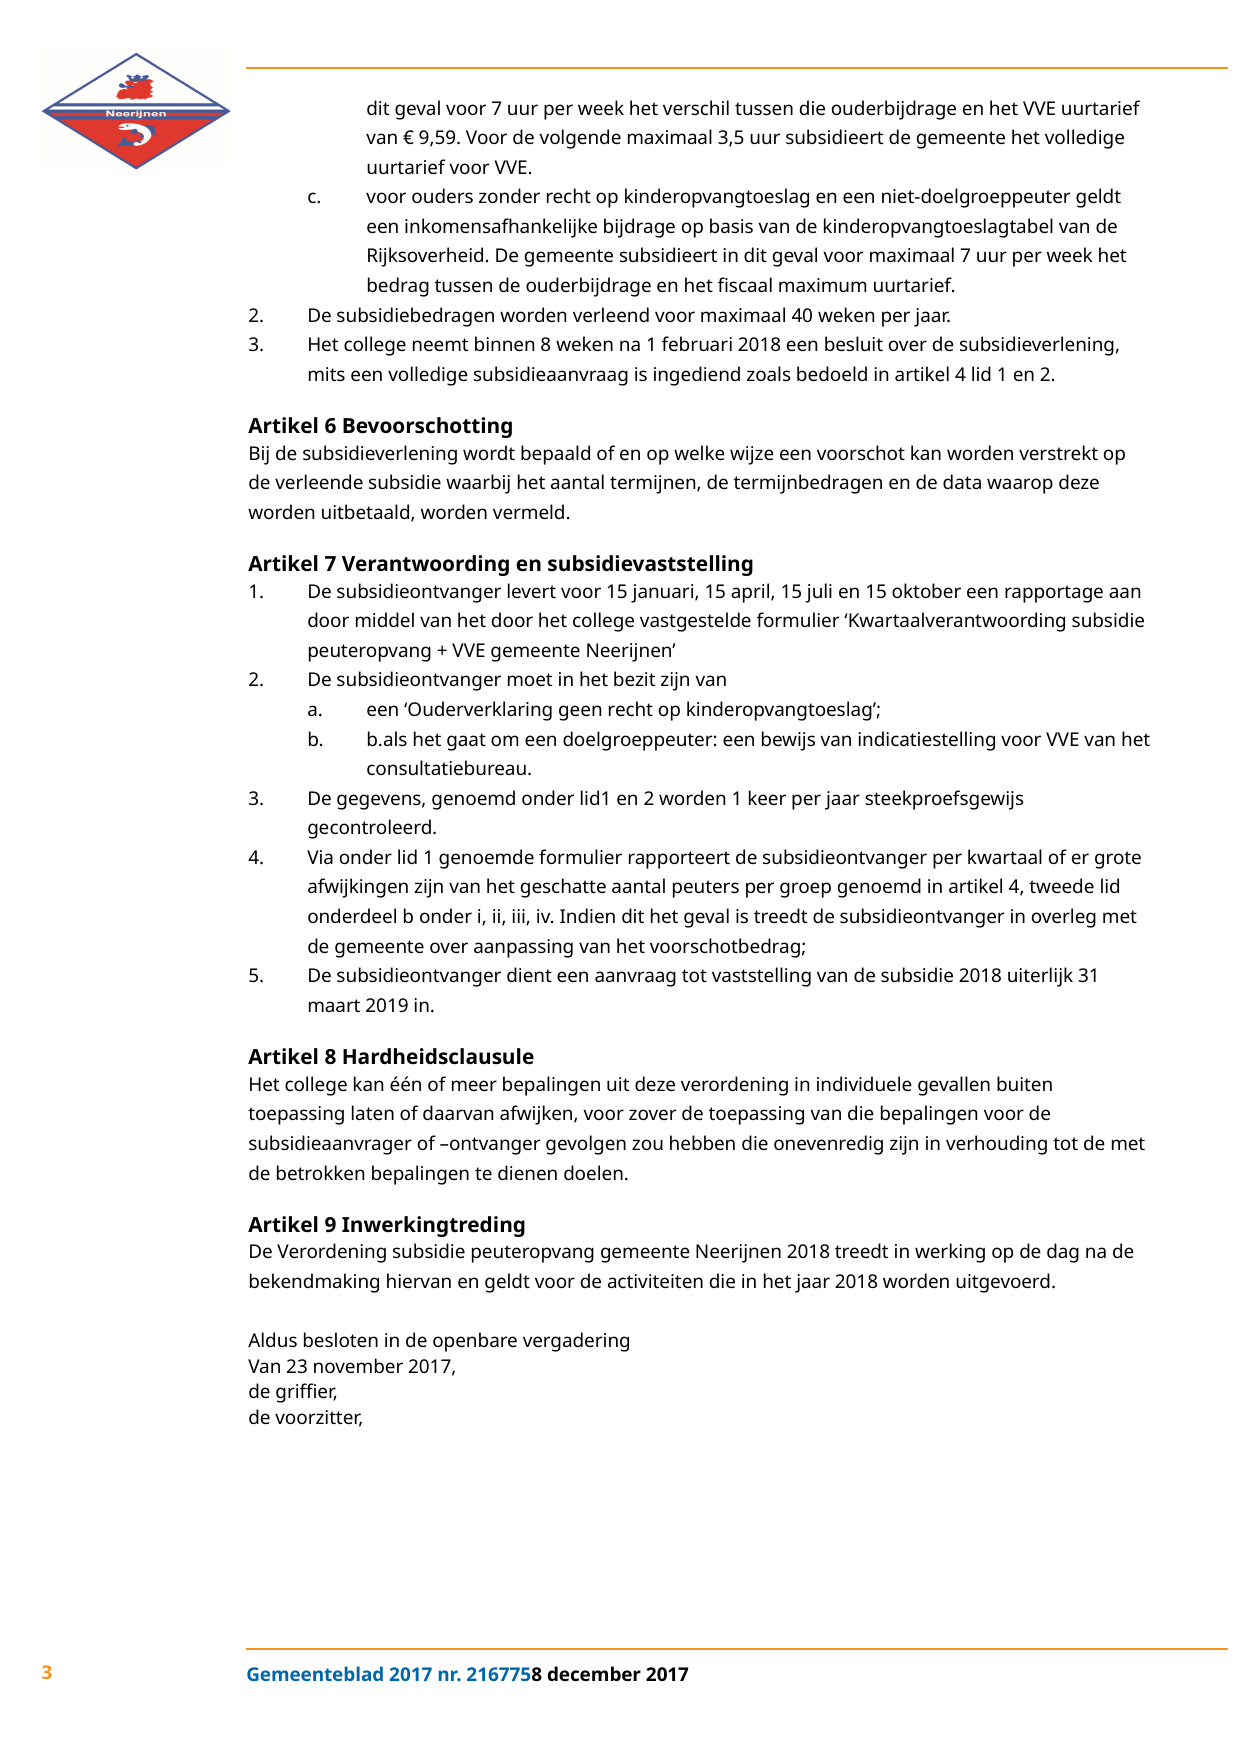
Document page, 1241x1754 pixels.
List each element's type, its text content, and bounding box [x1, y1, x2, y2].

list Het college neemt binnen 8 weken na 1 februari 2018 een besluit over de subsidieverlening, mits een volledige subsidieaanvraag is ingediend zoals bedoeld in artikel 4 lid 1 en 2. [248, 331, 1152, 387]
text Artikel 8 Hardheidsclausule [248, 1042, 1152, 1071]
list De gegevens, genoemd onder lid1 en 2 worden 1 keer per jaar steekproefsgewijs gecontroleerd. [248, 785, 1152, 840]
list Via onder lid 1 genoemde formulier rapporteert de subsidieontvanger per kwartaal of er grote afwijkingen zijn van het geschatte aantal peuters per groep genoemd in artikel 4, tweede lid onderdeel b onder i, ii, iii, iv. Indien dit het geval is treedt de subsidieontvanger in overleg met de gemeente over aanpassing van het voorschotbedrag; [248, 844, 1152, 959]
list voor ouders zonder recht op kinderopvangtoeslag en een niet-doelgroeppeuter geldt een inkomensafhankelijke bijdrage op basis van de kinderopvangtoeslagtabel van de Rijksoverheid. De gemeente subsidieert in dit geval voor maximaal 7 uur per week het bedrag tussen de ouderbijdrage en het fiscaal maximum uurtarief. [307, 183, 1152, 298]
text Artikel 7 Verantwoording en subsidievaststelling [248, 549, 1152, 578]
text Van 23 november 2017, [248, 1353, 1152, 1379]
list dit geval voor 7 uur per week het verschil tussen die ouderbijdrage en het VVE uurtarief van € 9,59. Voor de volgende maximaal 3,5 uur subsidieert de gemeente het volledige uurtarief voor VVE. [307, 95, 1152, 180]
text Bij de subsidieverlening wordt bepaald of en op welke wijze een voorschot kan worden verstrekt op de verleende subsidie waarbij het aantal termijnen, de termijnbedragen en de data waarop deze worden uitbetaald, worden vermeld. [248, 440, 1152, 525]
text Artikel 6 Bevoorschotting [248, 411, 1152, 440]
picture [41, 47, 231, 172]
text Artikel 9 Inwerkingtreding [248, 1210, 1152, 1238]
text De Verordening subsidie peuteropvang gemeente Neerijnen 2018 treedt in werking op de dag na de bekendmaking hiervan en geldt voor de activiteiten die in het jaar 2018 worden uitgevoerd. [248, 1238, 1152, 1294]
list De subsidieontvanger levert voor 15 januari, 15 april, 15 juli en 15 oktober een rapportage aan door middel van het door het college vastgestelde formulier ‘Kwartaalverantwoording subsidie peuteropvang + VVE gemeente Neerijnen’ [248, 578, 1152, 663]
text Aldus besloten in de openbare vergadering [248, 1327, 1152, 1353]
list De subsidieontvanger dient een aanvraag tot vaststelling van de subsidie 2018 uiterlijk 31 maart 2019 in. [248, 962, 1152, 1018]
list b.als het gaat om een doelgroeppeuter: een bewijs van indicatiestelling voor VVE van het consultatiebureau. [307, 726, 1152, 781]
text de griffier, [248, 1379, 1152, 1404]
list De subsidieontvanger moet in het bezit zijn van [248, 667, 1152, 692]
list De subsidiebedragen worden verleend voor maximaal 40 weken per jaar. [248, 302, 1152, 328]
text de voorzitter, [248, 1404, 1152, 1430]
text Het college kan één of meer bepalingen uit deze verordening in individuele gevallen buiten toepassing laten of daarvan afwijken, voor zover de toepassing van die bepalingen voor de subsidieaanvrager of –ontvanger gevolgen zou hebben die onevenredig zijn in verhouding tot de met de betrokken bepalingen te dienen doelen. [248, 1071, 1152, 1185]
list een ‘Ouderverklaring geen recht op kinderopvangtoeslag’; [307, 696, 1152, 722]
